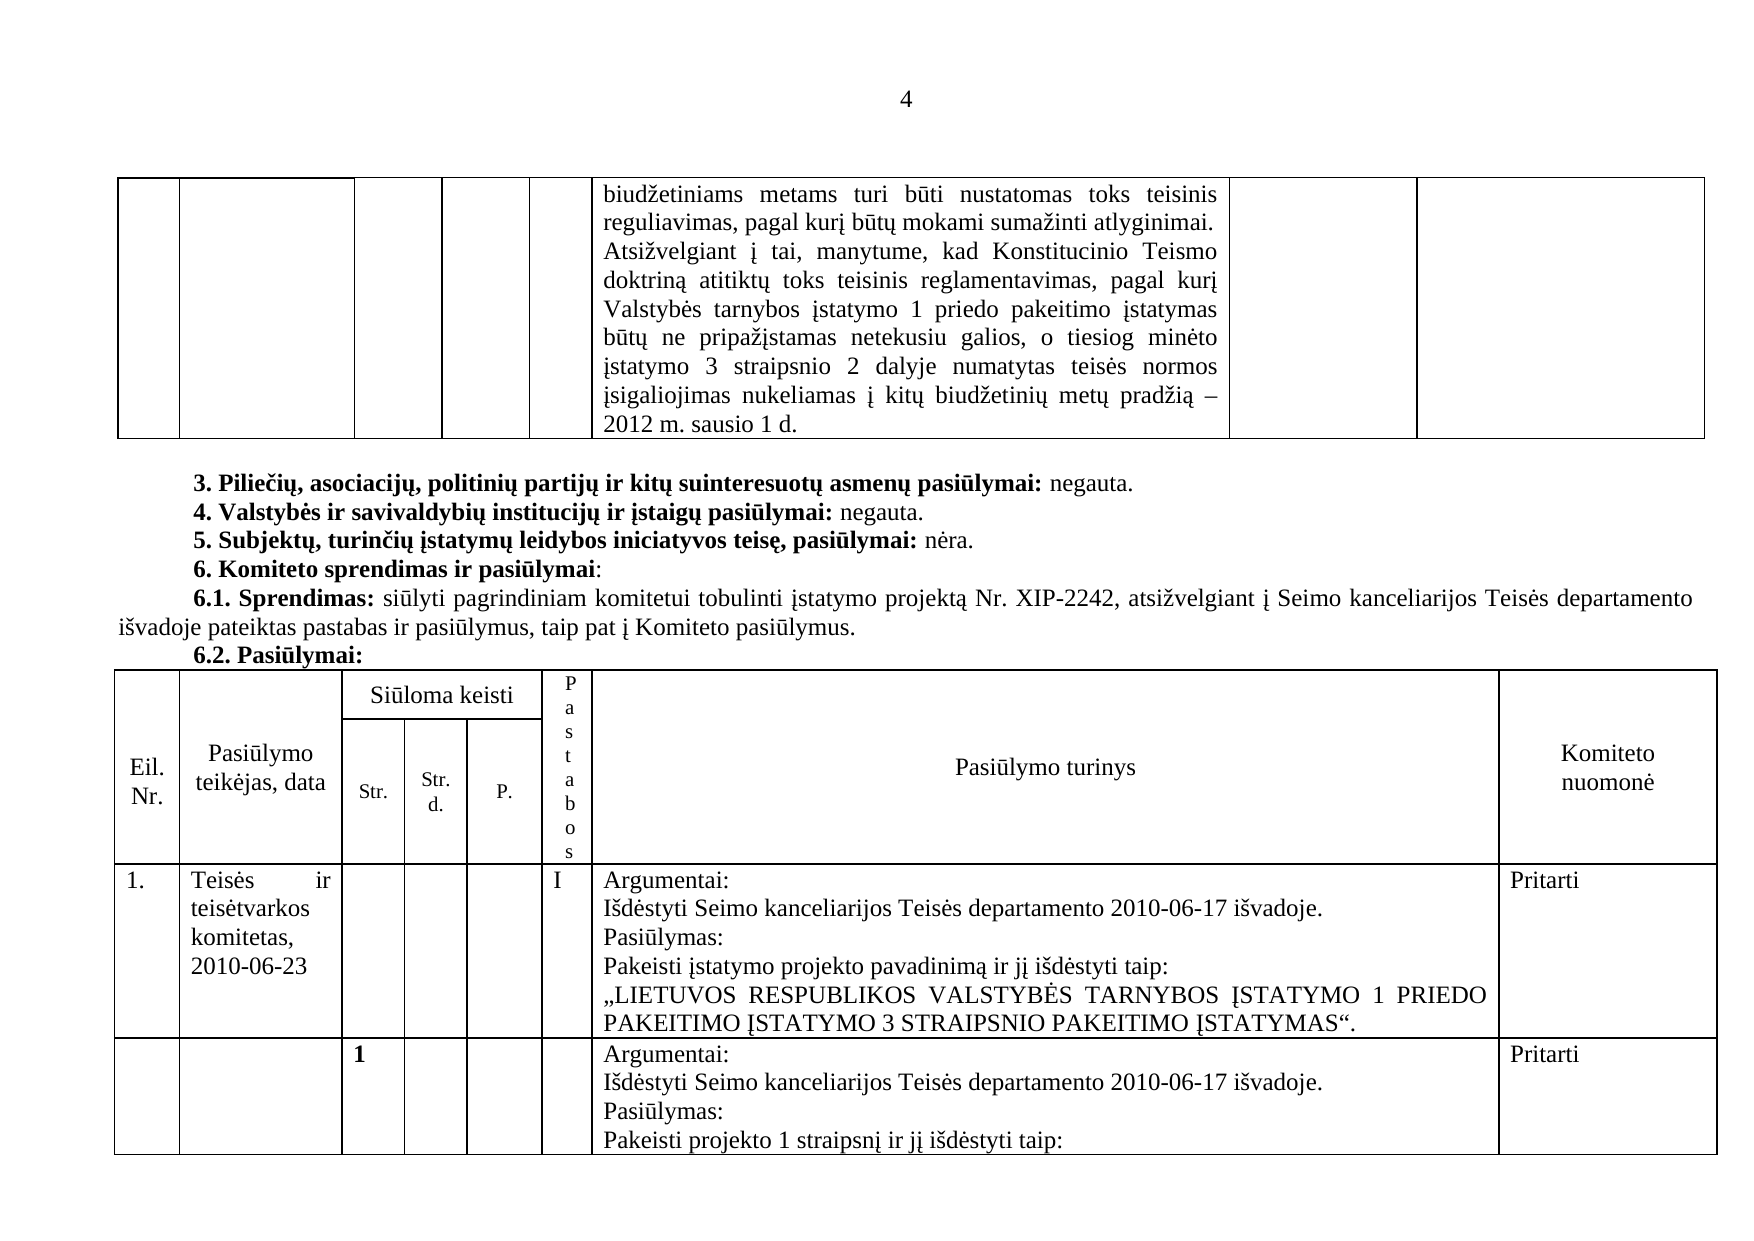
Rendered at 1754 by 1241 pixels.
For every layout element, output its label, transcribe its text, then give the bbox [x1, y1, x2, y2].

table_header Siūloma keisti [343, 671, 541, 718]
table_cell Pritarti [1500, 1039, 1716, 1154]
table_cell [468, 1039, 541, 1154]
table_header Pastabos [543, 671, 591, 863]
table_header Eil. Nr. [115, 671, 179, 863]
table_cell Argumentai: Išdėstyti Seimo kanceliarijos Teisės departamento 2010-06-17 išvadoje. Pasiūlymas: Pakeisti projekto 1 straipsnį ir jį išdėstyti taip: [593, 1039, 1498, 1154]
table_cell 1 [343, 1039, 404, 1154]
table_header Pasiūlymo teikėjas, data [180, 671, 341, 863]
text 6.1. Sprendimas: siūlyti pagrindiniam komitetui tobulinti įstatymo projektą Nr. XIP-2242, atsižvelgiant į Seimo kanceliarijos Teisės departamento išvadoje pateiktas pastabas ir pasiūlymus, taip pat į Komiteto pasiūlymus. [118, 583, 1694, 640]
table_cell 1. [115, 865, 179, 1037]
table_cell Argumentai: Išdėstyti Seimo kanceliarijos Teisės departamento 2010-06-17 išvadoje. Pasiūlymas: Pakeisti įstatymo projekto pavadinimą ir jį išdėstyti taip: „LIETUVOS RESPUBLIKOS VALSTYBĖS TARNYBOS ĮSTATYMO 1 PRIEDO PAKEITIMO ĮSTATYMO 3 STRAIPSNIO PAKEITIMO ĮSTATYMAS“. [593, 865, 1498, 1037]
table_cell [119, 179, 179, 437]
table_cell Str. d. [405, 720, 466, 863]
table_cell [443, 178, 529, 437]
table_cell I [543, 865, 591, 1037]
table_cell [180, 1039, 341, 1154]
text 6.2. Pasiūlymai: [118, 640, 1694, 669]
text 4. Valstybės ir savivaldybių institucijų ir įstaigų pasiūlymai: negauta. [118, 497, 1694, 525]
table_cell [405, 865, 466, 1037]
table_cell [530, 178, 591, 437]
table_cell [468, 865, 541, 1037]
table_cell Teisės ir teisėtvarkos komitetas, 2010-06-23 [180, 865, 341, 1037]
table_cell [543, 1039, 591, 1154]
table_cell [115, 1039, 179, 1154]
table_header Pasiūlymo turinys [593, 671, 1498, 863]
table_cell [1230, 178, 1416, 437]
table_cell P. [468, 720, 541, 863]
text 3. Piliečių, asociacijų, politinių partijų ir kitų suinteresuotų asmenų pasiūlymai: negauta. [118, 468, 1694, 497]
table_cell [180, 179, 354, 437]
table_cell [343, 865, 404, 1037]
text 6. Komiteto sprendimas ir pasiūlymai: [118, 554, 1694, 583]
table_cell biudžetiniams metams turi būti nustatomas toks teisinis reguliavimas, pagal kurį būtų mokami sumažinti atlyginimai. Atsižvelgiant į tai, manytume, kad Konstitucinio Teismo doktriną atitiktų toks teisinis reglamentavimas, pagal kurį Valstybės tarnybos įstatymo 1 priedo pakeitimo įstatymas būtų ne pripažįstamas netekusiu galios, o tiesiog minėto įstatymo 3 straipsnio 2 dalyje numatytas teisės normos įsigaliojimas nukeliamas į kitų biudžetinių metų pradžią – 2012 m. sausio 1 d. [593, 178, 1229, 437]
table_header Komiteto nuomonė [1500, 671, 1716, 863]
table_cell Str. [343, 720, 404, 863]
table_cell Pritarti [1500, 865, 1716, 1037]
table_cell [355, 178, 441, 437]
table_cell [405, 1039, 466, 1154]
text 5. Subjektų, turinčių įstatymų leidybos iniciatyvos teisę, pasiūlymai: nėra. [118, 525, 1694, 554]
table_cell [1418, 178, 1704, 437]
